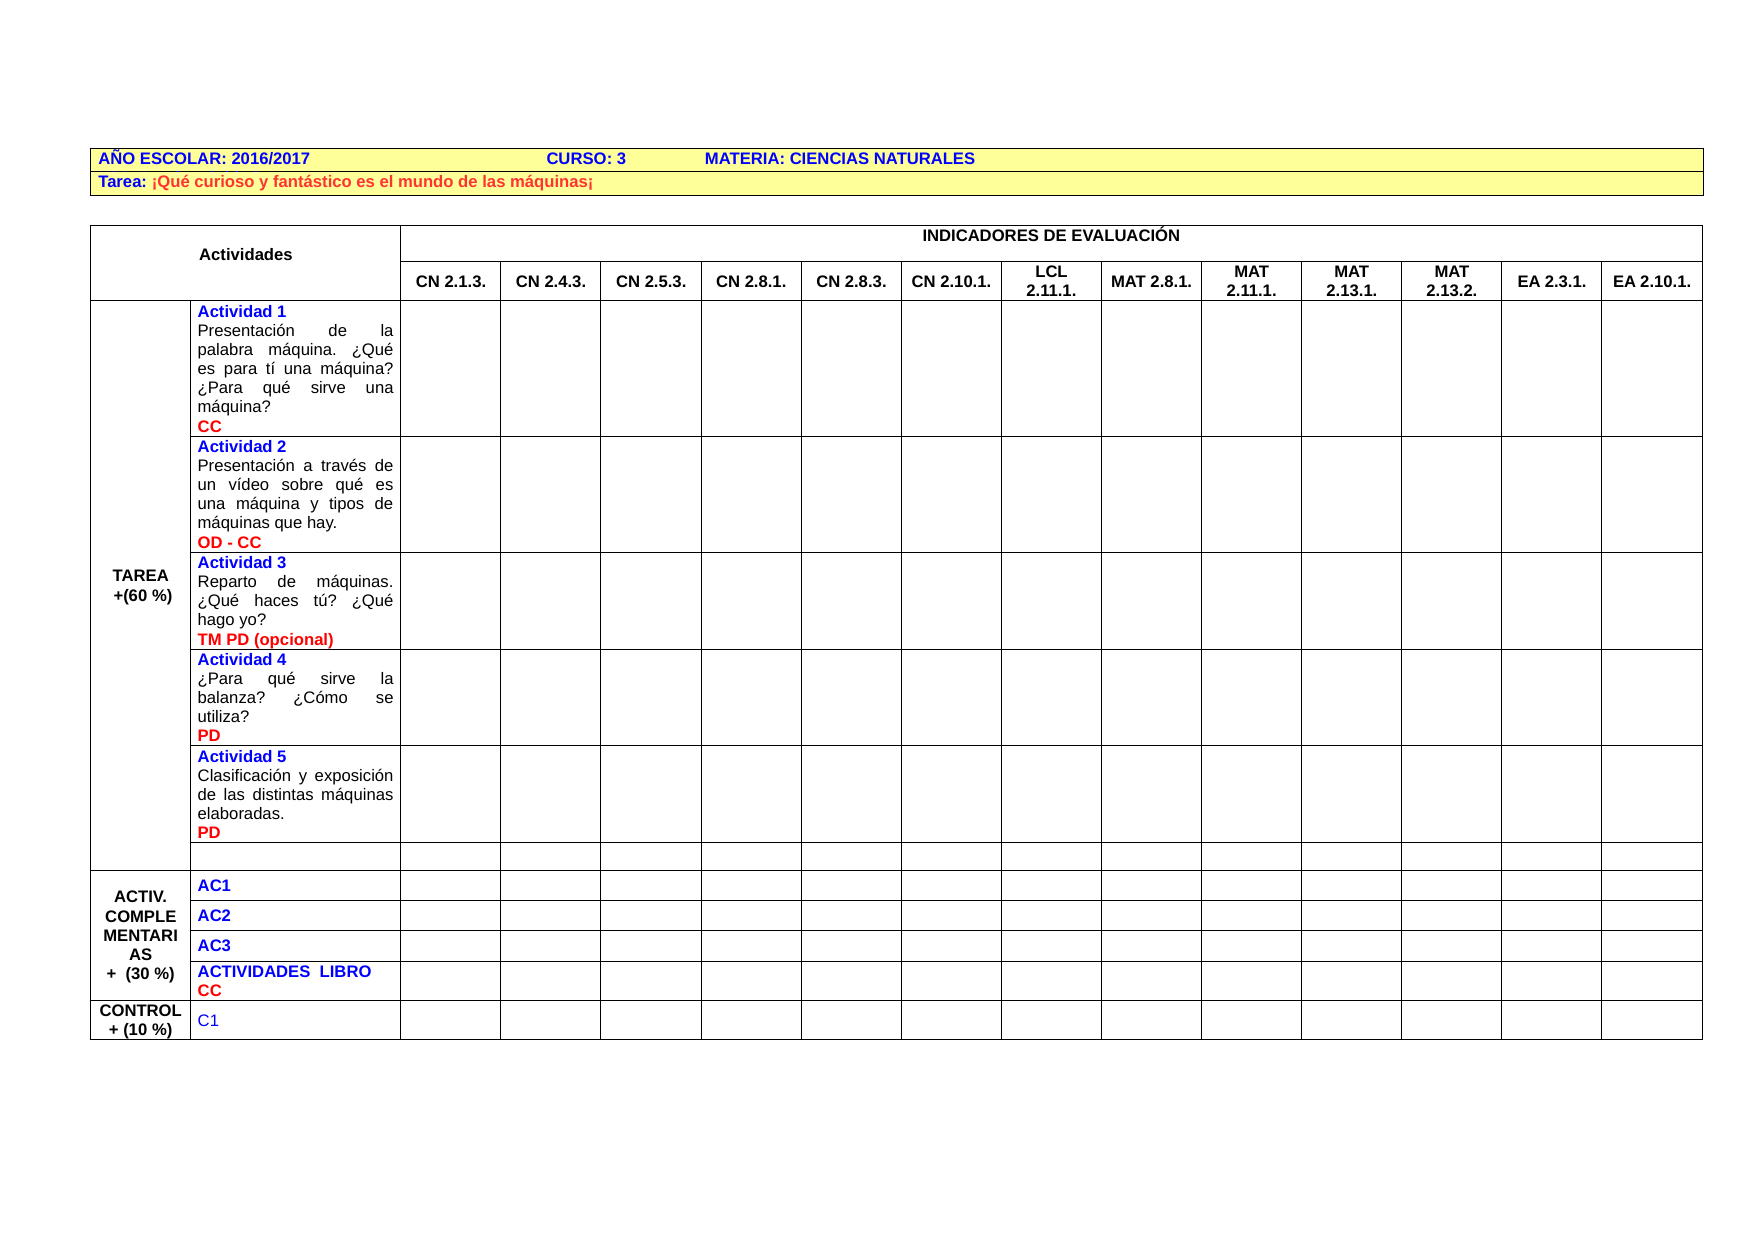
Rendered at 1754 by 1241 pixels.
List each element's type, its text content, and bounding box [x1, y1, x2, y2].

table_cell [1202, 437, 1301, 552]
table_cell CN 2.4.3. [501, 262, 600, 300]
table_cell [401, 871, 500, 900]
table_cell [1002, 301, 1101, 436]
table_cell [1602, 650, 1702, 745]
table_cell Actividad 1 Presentación de la palabra máquina. ¿Qué es para tí una máquina? ¿Para qué sirve una máquina? CC [191, 301, 400, 436]
table_cell [501, 437, 600, 552]
table_cell [1302, 650, 1401, 745]
table_cell EA 2.3.1. [1502, 262, 1601, 300]
table_cell [501, 553, 600, 648]
table_cell [1502, 843, 1601, 869]
table_cell [902, 553, 1001, 648]
table_cell [1102, 301, 1201, 436]
table_cell [1602, 843, 1702, 869]
table_cell CONTROL + (10 %) [91, 1001, 190, 1039]
table_cell AC2 [191, 901, 400, 930]
table_cell [1202, 962, 1301, 1000]
table_cell [1202, 301, 1301, 436]
table_cell [802, 746, 901, 842]
table_cell [702, 437, 801, 552]
table_cell [1202, 746, 1301, 842]
table_cell [1402, 1001, 1501, 1039]
table_cell [1602, 437, 1702, 552]
table_cell TAREA +(60 %) [91, 301, 190, 869]
table_cell [702, 746, 801, 842]
table_cell [1402, 650, 1501, 745]
table_cell [1402, 746, 1501, 842]
table_cell Actividad 2 Presentación a través de un vídeo sobre qué es una máquina y tipos de máquinas que hay. OD - CC [191, 437, 400, 552]
table_cell [802, 437, 901, 552]
table_cell [401, 301, 500, 436]
table_cell [1402, 931, 1501, 961]
table_cell [1002, 1001, 1101, 1039]
table_cell [601, 746, 701, 842]
table_cell [1302, 901, 1401, 930]
table_cell [401, 931, 500, 961]
table_cell [401, 746, 500, 842]
table_cell [1102, 437, 1201, 552]
table_cell ACTIVIDADES LIBRO CC [191, 962, 400, 1000]
table_cell CN 2.8.1. [702, 262, 801, 300]
table_cell [1502, 650, 1601, 745]
table_cell [501, 1001, 600, 1039]
table_cell [1502, 1001, 1601, 1039]
table_cell [501, 901, 600, 930]
table_cell [1602, 931, 1702, 961]
table_cell CN 2.8.3. [802, 262, 901, 300]
table_cell [1502, 901, 1601, 930]
table_cell [1302, 437, 1401, 552]
table_cell [1002, 901, 1101, 930]
table_cell [1502, 962, 1601, 1000]
table_cell [501, 843, 600, 869]
table_cell [902, 931, 1001, 961]
table_cell [1602, 1001, 1702, 1039]
table_cell [1202, 843, 1301, 869]
table_cell [1002, 843, 1101, 869]
table_cell [1102, 931, 1201, 961]
table_cell [902, 901, 1001, 930]
table_header INDICADORES DE EVALUACIÓN [401, 226, 1702, 261]
table_cell [902, 962, 1001, 1000]
table_cell [1402, 437, 1501, 552]
table_cell ACTIV. COMPLEMENTARIAS + (30 %) [91, 871, 190, 1000]
table_cell EA 2.10.1. [1602, 262, 1702, 300]
table_cell [1302, 746, 1401, 842]
table_cell [702, 931, 801, 961]
table_cell [1402, 301, 1501, 436]
table_header Actividades [91, 226, 400, 300]
table_cell [1602, 301, 1702, 436]
table_cell [1302, 931, 1401, 961]
table_cell [1602, 962, 1702, 1000]
table_cell [1102, 1001, 1201, 1039]
table_cell [501, 931, 600, 961]
table_cell MAT 2.13.2. [1402, 262, 1501, 300]
table_cell [1102, 962, 1201, 1000]
table_cell [1002, 746, 1101, 842]
table_cell MAT 2.8.1. [1102, 262, 1201, 300]
table_cell Actividad 4 ¿Para qué sirve la balanza? ¿Cómo se utiliza? PD [191, 650, 400, 745]
table_cell [191, 843, 400, 869]
table_cell [1302, 553, 1401, 648]
table_cell [1102, 871, 1201, 900]
table_cell [1002, 553, 1101, 648]
table_cell [902, 746, 1001, 842]
table_cell C1 [191, 1001, 400, 1039]
table_cell [401, 1001, 500, 1039]
table_cell [702, 843, 801, 869]
table_cell [1002, 931, 1101, 961]
table_cell [401, 650, 500, 745]
table_cell [601, 437, 701, 552]
table_cell [902, 1001, 1001, 1039]
table_cell [1202, 553, 1301, 648]
table_cell [601, 553, 701, 648]
table_cell CN 2.1.3. [401, 262, 500, 300]
table_cell [1302, 301, 1401, 436]
table_cell MAT 2.11.1. [1202, 262, 1301, 300]
table_cell [601, 1001, 701, 1039]
table_cell Actividad 3 Reparto de máquinas. ¿Qué haces tú? ¿Qué hago yo? TM PD (opcional) [191, 553, 400, 648]
table_cell [902, 650, 1001, 745]
table_cell [802, 931, 901, 961]
table_cell [1102, 746, 1201, 842]
table_cell Actividad 5 Clasificación y exposición de las distintas máquinas elaboradas. PD [191, 746, 400, 842]
table_cell AC1 [191, 871, 400, 900]
table_cell [1302, 1001, 1401, 1039]
table_cell [802, 843, 901, 869]
table_cell [501, 962, 600, 1000]
table_cell [601, 650, 701, 745]
table_cell [902, 301, 1001, 436]
table_cell [702, 1001, 801, 1039]
table_cell CN 2.5.3. [601, 262, 701, 300]
table_cell [1602, 901, 1702, 930]
table_cell [401, 843, 500, 869]
table_cell [702, 962, 801, 1000]
table_cell LCL 2.11.1. [1002, 262, 1101, 300]
table_cell [1502, 301, 1601, 436]
table_cell [501, 650, 600, 745]
table_cell [1102, 843, 1201, 869]
table_cell [501, 746, 600, 842]
table_cell CN 2.10.1. [902, 262, 1001, 300]
table_cell [1402, 843, 1501, 869]
table_cell [702, 650, 801, 745]
table_cell [601, 871, 701, 900]
table_cell [1602, 553, 1702, 648]
table_cell [1402, 553, 1501, 648]
table_cell [1402, 962, 1501, 1000]
table_cell [401, 553, 500, 648]
table_cell [601, 843, 701, 869]
table_cell [1102, 650, 1201, 745]
table_cell [1002, 437, 1101, 552]
table_cell [902, 843, 1001, 869]
table_cell [1202, 901, 1301, 930]
table_cell MAT 2.13.1. [1302, 262, 1401, 300]
table_cell [802, 901, 901, 930]
table_cell [1202, 650, 1301, 745]
table_cell [902, 437, 1001, 552]
table_cell [802, 553, 901, 648]
table_cell [601, 901, 701, 930]
table_cell [1202, 1001, 1301, 1039]
table_cell [1302, 871, 1401, 900]
table_cell [702, 871, 801, 900]
table_cell [802, 301, 901, 436]
table_cell [802, 1001, 901, 1039]
table_cell [1002, 650, 1101, 745]
table_cell [601, 931, 701, 961]
table_cell [1102, 901, 1201, 930]
table_cell [1002, 962, 1101, 1000]
table_cell [702, 301, 801, 436]
table_cell [1002, 871, 1101, 900]
table_cell AC3 [191, 931, 400, 961]
table_cell [1402, 901, 1501, 930]
table_cell [601, 962, 701, 1000]
table_cell [401, 962, 500, 1000]
table_cell [1602, 746, 1702, 842]
table_cell [802, 871, 901, 900]
table_cell [1202, 931, 1301, 961]
table_cell [702, 901, 801, 930]
table_cell [1202, 871, 1301, 900]
table_cell [1102, 553, 1201, 648]
table_cell [1502, 746, 1601, 842]
table_cell [1502, 553, 1601, 648]
table_cell [702, 553, 801, 648]
table_cell [601, 301, 701, 436]
table_cell [902, 871, 1001, 900]
table_cell [1302, 962, 1401, 1000]
table_cell [1602, 871, 1702, 900]
table_cell [1502, 437, 1601, 552]
table_cell [1302, 843, 1401, 869]
table_cell [501, 301, 600, 436]
table_cell [802, 962, 901, 1000]
table_cell [401, 437, 500, 552]
table_cell [401, 901, 500, 930]
table_cell [1502, 931, 1601, 961]
table_cell [1402, 871, 1501, 900]
table_cell [802, 650, 901, 745]
table_cell Tarea: ¡Qué curioso y fantástico es el mundo de las máquinas¡ [91, 172, 1703, 195]
table_cell [1502, 871, 1601, 900]
table_header AÑO ESCOLAR: 2016/2017 CURSO: 3 MATERIA: CIENCIAS NATURALES UDI : La electricidad [91, 149, 1703, 171]
table_cell [501, 871, 600, 900]
